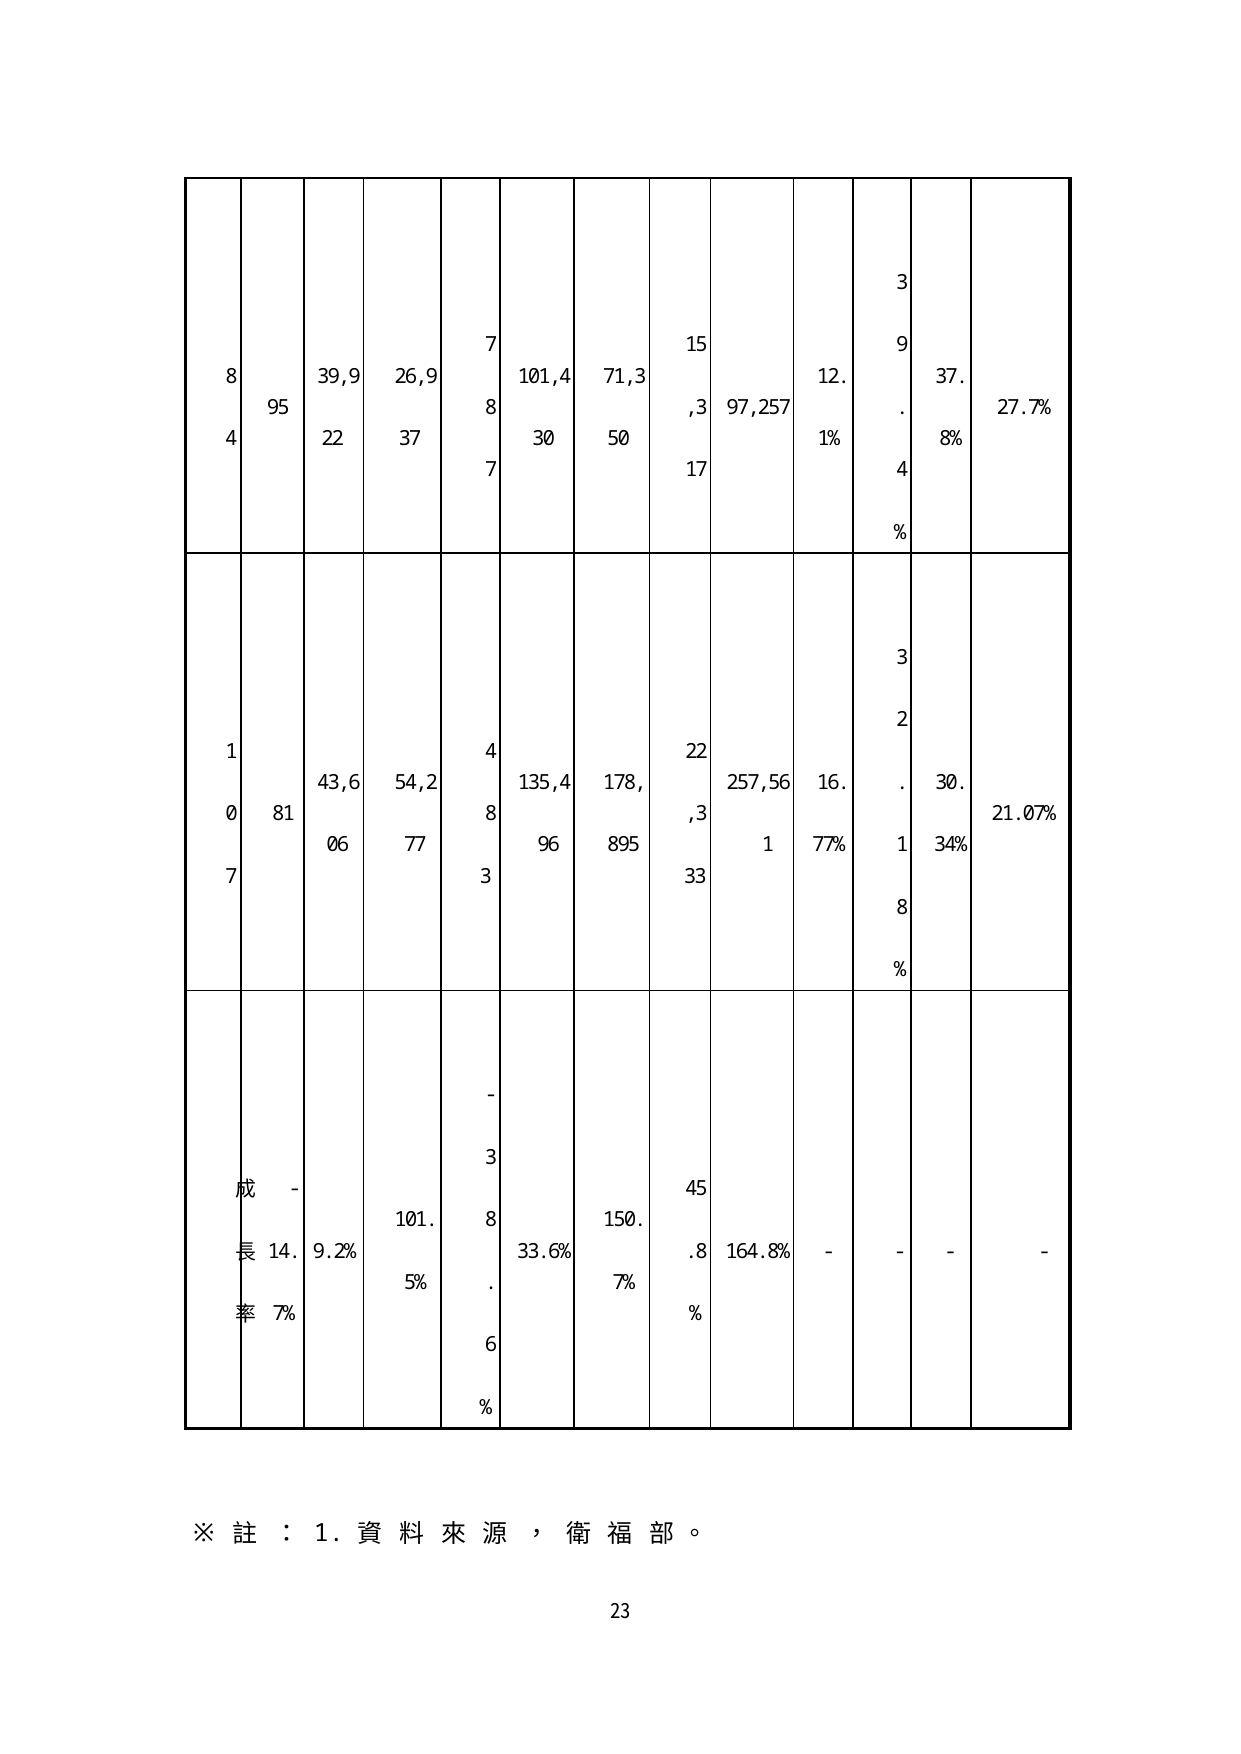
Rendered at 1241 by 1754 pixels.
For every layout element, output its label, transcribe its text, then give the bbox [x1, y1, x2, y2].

table_cell 101,430 [501, 179, 573, 552]
table_cell 135,496 [501, 554, 573, 990]
text ※註：1.資料來源，衛福部。 [183, 1490, 1058, 1552]
table_cell - [794, 991, 852, 1427]
table_cell 22,333 [650, 554, 710, 990]
table_cell - [854, 991, 910, 1427]
table_cell 97,257 [711, 179, 793, 552]
table_cell 27.7% [972, 179, 1068, 552]
table_cell 150.7% [575, 991, 649, 1427]
table_cell 21.07% [972, 554, 1068, 990]
table_cell 37.8% [912, 179, 970, 552]
table_cell 16.77% [794, 554, 852, 990]
table_cell 9.2% [305, 991, 363, 1427]
table_cell 32.18% [854, 554, 910, 990]
table_cell 54,277 [364, 554, 440, 990]
table_cell 45.8% [650, 991, 710, 1427]
table_cell 33.6% [501, 991, 573, 1427]
table_cell 787 [442, 179, 499, 552]
table_cell 81 [242, 554, 303, 990]
table_cell 483 [442, 554, 499, 990]
table_cell 12.1% [794, 179, 852, 552]
table_cell 43,606 [305, 554, 363, 990]
table_cell 26,937 [364, 179, 440, 552]
table_cell 95 [242, 179, 303, 552]
table_cell 257,561 [711, 554, 793, 990]
table_cell 成長率 [187, 991, 240, 1427]
table_cell 39,922 [305, 179, 363, 552]
table_cell 107 [187, 554, 240, 990]
table_cell 178,895 [575, 554, 649, 990]
table_cell 30.34% [912, 554, 970, 990]
table_cell 101.5% [364, 991, 440, 1427]
table_cell -14.7% [242, 991, 303, 1427]
table_cell - [972, 991, 1068, 1427]
table_cell 15,317 [650, 179, 710, 552]
table_cell -38.6% [442, 991, 499, 1427]
table_cell - [912, 991, 970, 1427]
table_cell 39.4% [854, 179, 910, 552]
table_cell 164.8% [711, 991, 793, 1427]
table_cell 71,350 [575, 179, 649, 552]
table_cell 84 [187, 179, 240, 552]
